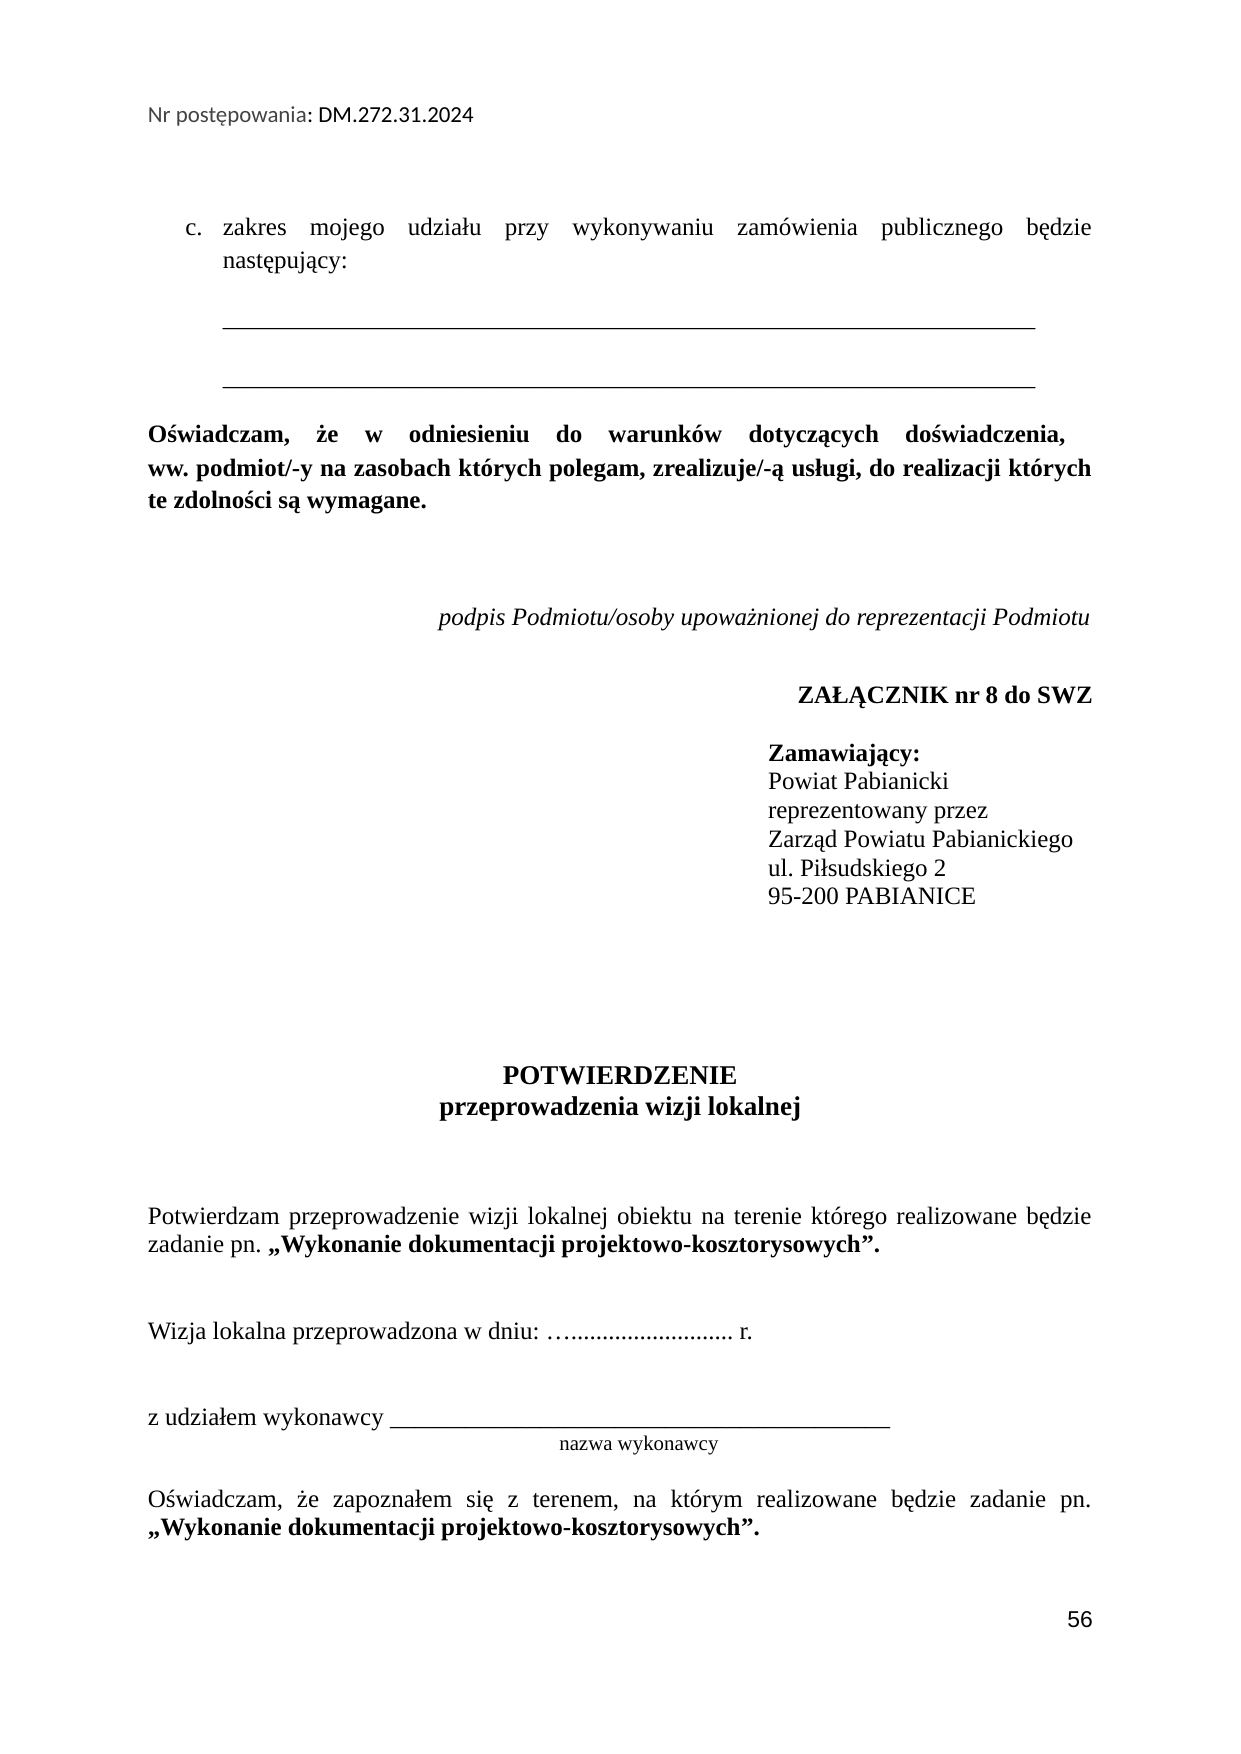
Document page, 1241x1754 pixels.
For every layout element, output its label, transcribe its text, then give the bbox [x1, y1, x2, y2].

text Zarząd Powiatu Pabianickiego [768, 824, 1092, 853]
text ZAŁĄCZNIK nr 8 do SWZ [694, 680, 1092, 709]
list zakres mojego udziału przy wykonywaniu zamówienia publicznego będzie następujący: [185, 212, 1092, 274]
list podpis Podmiotu/osoby upoważnionej do reprezentacji Podmiotu [148, 602, 1092, 630]
text ul. Piłsudskiego 2 [768, 853, 1092, 881]
text POTWIERDZENIE [148, 1059, 1092, 1090]
text _________________________________________________________________ [223, 362, 1092, 390]
text nazwa wykonawcy [148, 1431, 1092, 1455]
text Oświadczam, że w odniesieniu do warunków dotyczących doświadczenia, ww. podmiot/-y na zasobach których polegam, zrealizuje/-ą usługi, do realizacji których te zdolności są wymagane. [148, 419, 1092, 514]
text Wizja lokalna przeprowadzona w dniu: ….......................... r. [148, 1316, 1092, 1344]
text Potwierdzam przeprowadzenie wizji lokalnej obiektu na terenie którego realizowane będzie zadanie pn. „Wykonanie dokumentacji projektowo-kosztorysowych”. [148, 1201, 1092, 1258]
text z udziałem wykonawcy ________________________________________ [148, 1402, 1092, 1431]
text Oświadczam, że zapoznałem się z terenem, na którym realizowane będzie zadanie pn. „Wykonanie dokumentacji projektowo-kosztorysowych”. [148, 1484, 1092, 1541]
text Zamawiający: [694, 738, 1092, 766]
text _________________________________________________________________ [223, 303, 1092, 332]
text reprezentowany przez [768, 795, 1092, 824]
text Powiat Pabianicki [768, 766, 1092, 795]
text 95-200 PABIANICE [768, 881, 1092, 910]
text przeprowadzenia wizji lokalnej [148, 1090, 1092, 1122]
